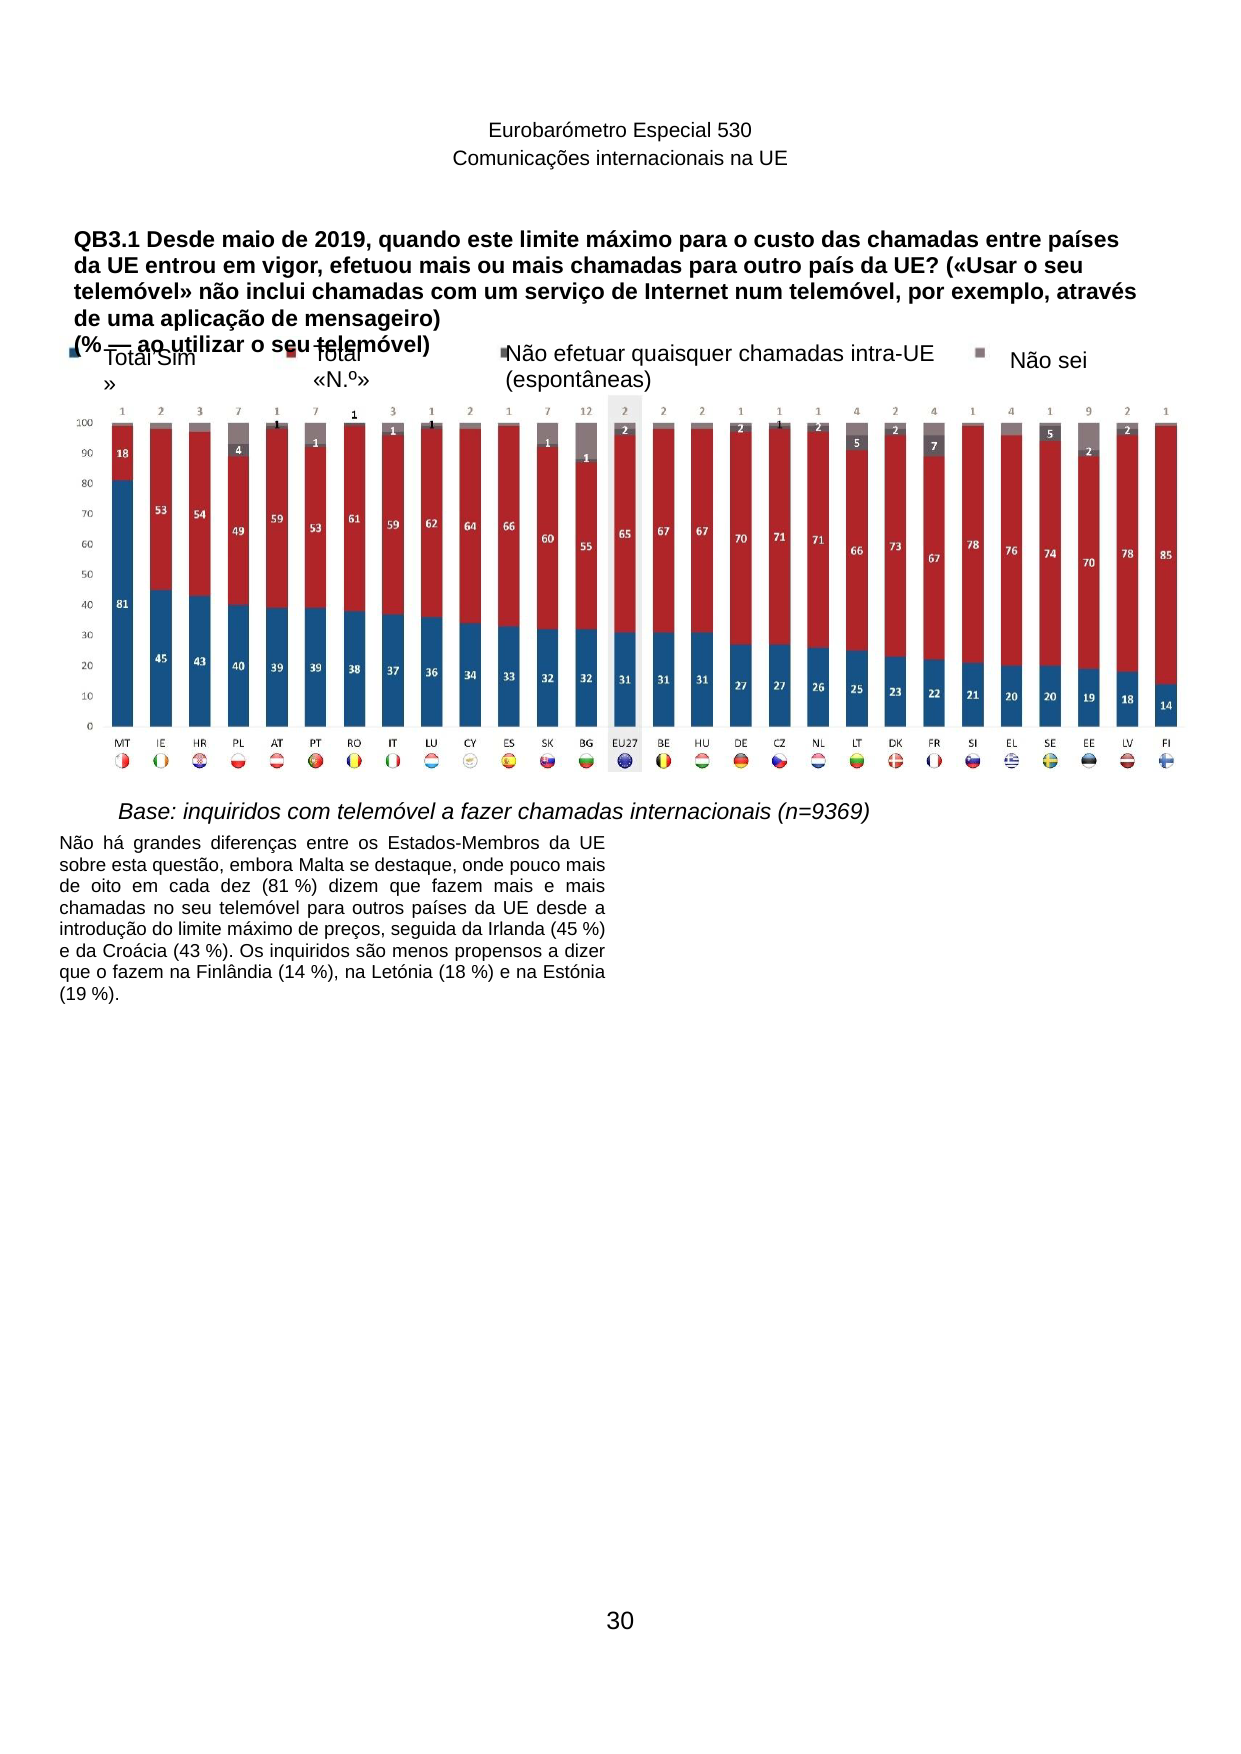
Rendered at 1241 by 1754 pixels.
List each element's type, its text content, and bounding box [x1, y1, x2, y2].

picture [66, 393, 1189, 772]
text Não há grandes diferenças entre os Estados-Membros da UE sobre esta questão, embora Malta se destaque, onde pouco mais de oito em cada dez (81 %) dizem que fazem mais e mais chamadas no seu telemóvel para outros países da UE desde a introdução do limite máximo de preços, seguida da Irlanda (45 %) e da Croácia (43 %). Os inquiridos são menos propensos a dizer que o fazem na Finlândia (14 %), na Letónia (18 %) e na Estónia (19 %). [59, 206, 605, 336]
picture [59, 336, 990, 380]
text Não há grandes diferenças entre os Estados-Membros da UE sobre esta questão, embora Malta se destaque, onde pouco mais de oito em cada dez (81 %) dizem que fazem mais e mais chamadas no seu telemóvel para outros países da UE desde a introdução do limite máximo de preços, seguida da Irlanda (45 %) e da Croácia (43 %). Os inquiridos são menos propensos a dizer que o fazem na Finlândia (14 %), na Letónia (18 %) e na Estónia (19 %). [59, 380, 605, 1004]
